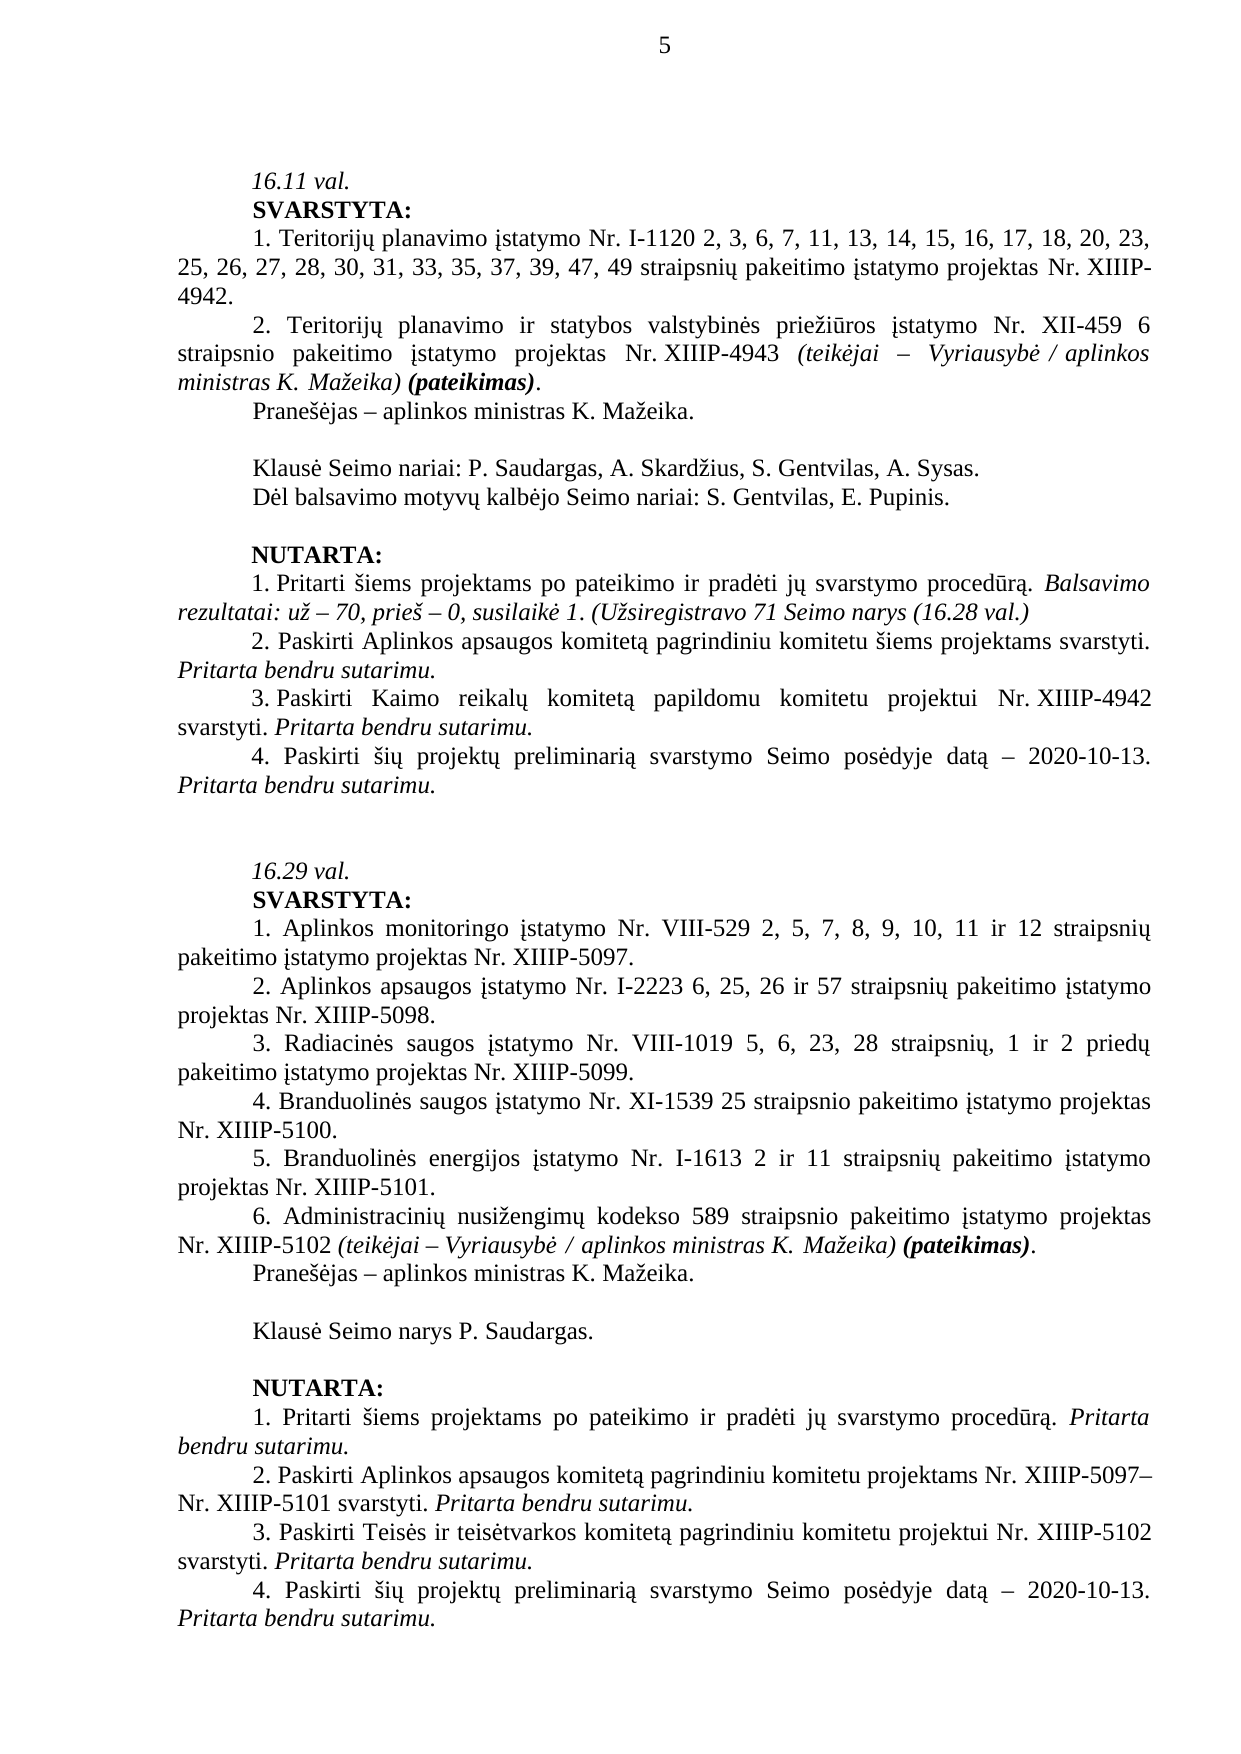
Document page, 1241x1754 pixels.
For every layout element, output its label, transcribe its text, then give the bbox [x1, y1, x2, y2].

text 2. Teritorijų planavimo ir statybos valstybinės priežiūros įstatymo Nr. XII-459 6 straipsnio pakeitimo įstatymo projektas Nr. XIIIP-4943 (teikėjai – Vyriausybė / aplinkos ministras K. Mažeika) (pateikimas). [177, 310, 1152, 396]
text Dėl balsavimo motyvų kalbėjo Seimo nariai: S. Gentvilas, E. Pupinis. [177, 482, 1152, 511]
text NUTARTA: [177, 540, 1152, 568]
text 16.11 val. [177, 166, 1152, 195]
text Pranešėjas – aplinkos ministras K. Mažeika. [177, 396, 1152, 425]
text 1. Pritarti šiems projektams po pateikimo ir pradėti jų svarstymo procedūrą. Balsavimo rezultatai: už – 70, prieš – 0, susilaikė 1. (Užsiregistravo 71 Seimo narys (16.28 val.) [177, 568, 1152, 626]
text 4. Paskirti šių projektų preliminarią svarstymo Seimo posėdyje datą – 2020-10-13. Pritarta bendru sutarimu. [177, 741, 1152, 798]
text 5. Branduolinės energijos įstatymo Nr. I-1613 2 ir 11 straipsnių pakeitimo įstatymo projektas Nr. XIIIP-5101. [177, 1143, 1152, 1201]
text 1. Aplinkos monitoringo įstatymo Nr. VIII-529 2, 5, 7, 8, 9, 10, 11 ir 12 straipsnių pakeitimo įstatymo projektas Nr. XIIIP-5097. [177, 913, 1152, 971]
text NUTARTA: [177, 1373, 1152, 1402]
text Klausė Seimo narys P. Saudargas. [177, 1316, 1152, 1345]
text 3. Paskirti Teisės ir teisėtvarkos komitetą pagrindiniu komitetu projektui Nr. XIIIP-5102 svarstyti. Pritarta bendru sutarimu. [177, 1517, 1152, 1575]
text SVARSTYTA: [177, 195, 1152, 223]
text 4. Paskirti šių projektų preliminarią svarstymo Seimo posėdyje datą – 2020-10-13. Pritarta bendru sutarimu. [177, 1575, 1152, 1632]
text Pranešėjas – aplinkos ministras K. Mažeika. [177, 1258, 1152, 1287]
text 16.29 val. [177, 856, 1152, 885]
text 6. Administracinių nusižengimų kodekso 589 straipsnio pakeitimo įstatymo projektas Nr. XIIIP-5102 (teikėjai – Vyriausybė / aplinkos ministras K. Mažeika) (pateikimas). [177, 1201, 1152, 1258]
text 1. Teritorijų planavimo įstatymo Nr. I-1120 2, 3, 6, 7, 11, 13, 14, 15, 16, 17, 18, 20, 23, 25, 26, 27, 28, 30, 31, 33, 35, 37, 39, 47, 49 straipsnių pakeitimo įstatymo projektas Nr. XIIIP-4942. [177, 223, 1152, 310]
text SVARSTYTA: [177, 885, 1152, 913]
text 4. Branduolinės saugos įstatymo Nr. XI-1539 25 straipsnio pakeitimo įstatymo projektas Nr. XIIIP-5100. [177, 1086, 1152, 1143]
text 3. Radiacinės saugos įstatymo Nr. VIII-1019 5, 6, 23, 28 straipsnių, 1 ir 2 priedų pakeitimo įstatymo projektas Nr. XIIIP-5099. [177, 1028, 1152, 1086]
text Klausė Seimo nariai: P. Saudargas, A. Skardžius, S. Gentvilas, A. Sysas. [177, 453, 1152, 482]
text 2. Paskirti Aplinkos apsaugos komitetą pagrindiniu komitetu šiems projektams svarstyti. Pritarta bendru sutarimu. [177, 626, 1152, 683]
text 1. Pritarti šiems projektams po pateikimo ir pradėti jų svarstymo procedūrą. Pritarta bendru sutarimu. [177, 1402, 1152, 1460]
text 2. Aplinkos apsaugos įstatymo Nr. I-2223 6, 25, 26 ir 57 straipsnių pakeitimo įstatymo projektas Nr. XIIIP-5098. [177, 971, 1152, 1028]
text 3. Paskirti Kaimo reikalų komitetą papildomu komitetu projektui Nr. XIIIP-4942 svarstyti. Pritarta bendru sutarimu. [177, 683, 1152, 741]
text 2. Paskirti Aplinkos apsaugos komitetą pagrindiniu komitetu projektams Nr. XIIIP-5097–Nr. XIIIP-5101 svarstyti. Pritarta bendru sutarimu. [177, 1460, 1152, 1517]
